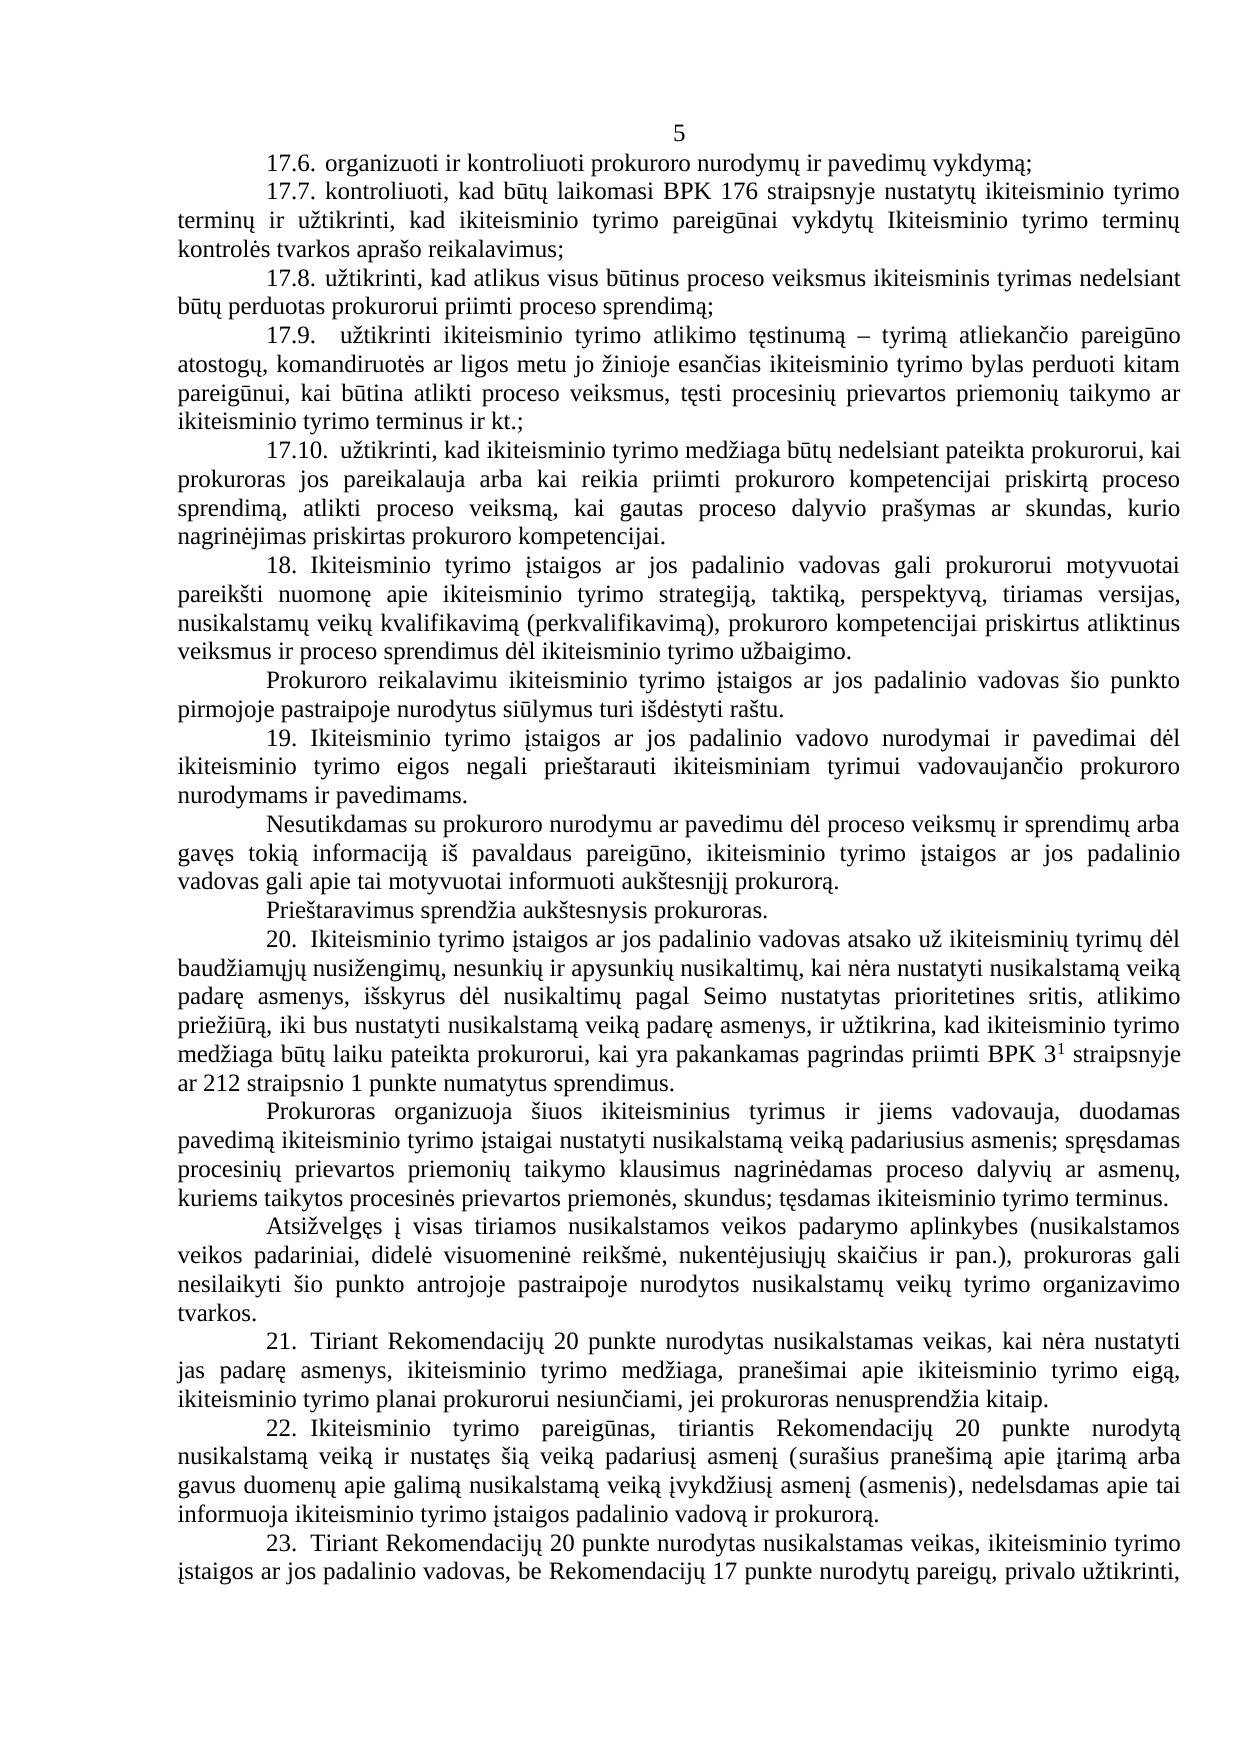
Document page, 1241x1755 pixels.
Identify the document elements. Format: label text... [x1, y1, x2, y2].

text 20. Ikiteisminio tyrimo įstaigos ar jos padalinio vadovas atsako už ikiteisminių tyrimų dėl baudžiamųjų nusižengimų, nesunkių ir apysunkių nusikaltimų, kai nėra nustatyti nusikalstamą veiką padarę asmenys, išskyrus dėl nusikaltimų pagal Seimo nustatytas prioritetines sritis, atlikimo priežiūrą, iki bus nustatyti nusikalstamą veiką padarę asmenys, ir užtikrina, kad ikiteisminio tyrimo medžiaga būtų laiku pateikta prokurorui, kai yra pakankamas pagrindas priimti BPK 31 straipsnyje ar 212 straipsnio 1 punkte numatytus sprendimus. [177, 924, 1181, 1096]
text 17.7. kontroliuoti, kad būtų laikomasi BPK 176 straipsnyje nustatytų ikiteisminio tyrimo terminų ir užtikrinti, kad ikiteisminio tyrimo pareigūnai vykdytų Ikiteisminio tyrimo terminų kontrolės tvarkos aprašo reikalavimus; [177, 176, 1181, 263]
text Prieštaravimus sprendžia aukštesnysis prokuroras. [177, 895, 1181, 924]
text Prokuroras organizuoja šiuos ikiteisminius tyrimus ir jiems vadovauja, duodamas pavedimą ikiteisminio tyrimo įstaigai nustatyti nusikalstamą veiką padariusius asmenis; spręsdamas procesinių prievartos priemonių taikymo klausimus nagrinėdamas proceso dalyvių ar asmenų, kuriems taikytos procesinės prievartos priemonės, skundus; tęsdamas ikiteisminio tyrimo terminus. [177, 1096, 1181, 1211]
text Atsižvelgęs į visas tiriamos nusikalstamos veikos padarymo aplinkybes (nusikalstamos veikos padariniai, didelė visuomeninė reikšmė, nukentėjusiųjų skaičius ir pan.), prokuroras gali nesilaikyti šio punkto antrojoje pastraipoje nurodytos nusikalstamų veikų tyrimo organizavimo tvarkos. [177, 1211, 1181, 1326]
text 18. Ikiteisminio tyrimo įstaigos ar jos padalinio vadovas gali prokurorui motyvuotai pareikšti nuomonę apie ikiteisminio tyrimo strategiją, taktiką, perspektyvą, tiriamas versijas, nusikalstamų veikų kvalifikavimą (perkvalifikavimą), prokuroro kompetencijai priskirtus atliktinus veiksmus ir proceso sprendimus dėl ikiteisminio tyrimo užbaigimo. [177, 550, 1181, 665]
text Prokuroro reikalavimu ikiteisminio tyrimo įstaigos ar jos padalinio vadovas šio punkto pirmojoje pastraipoje nurodytus siūlymus turi išdėstyti raštu. [177, 665, 1181, 723]
text 19. Ikiteisminio tyrimo įstaigos ar jos padalinio vadovo nurodymai ir pavedimai dėl ikiteisminio tyrimo eigos negali prieštarauti ikiteisminiam tyrimui vadovaujančio prokuroro nurodymams ir pavedimams. [177, 723, 1181, 809]
text Nesutikdamas su prokuroro nurodymu ar pavedimu dėl proceso veiksmų ir sprendimų arba gavęs tokią informaciją iš pavaldaus pareigūno, ikiteisminio tyrimo įstaigos ar jos padalinio vadovas gali apie tai motyvuotai informuoti aukštesnįjį prokurorą. [177, 809, 1181, 895]
text 17.9. užtikrinti ikiteisminio tyrimo atlikimo tęstinumą – tyrimą atliekančio pareigūno atostogų, komandiruotės ar ligos metu jo žinioje esančias ikiteisminio tyrimo bylas perduoti kitam pareigūnui, kai būtina atlikti proceso veiksmus, tęsti procesinių prievartos priemonių taikymo ar ikiteisminio tyrimo terminus ir kt.; [177, 320, 1181, 435]
text 17.8. užtikrinti, kad atlikus visus būtinus proceso veiksmus ikiteisminis tyrimas nedelsiant būtų perduotas prokurorui priimti proceso sprendimą; [177, 263, 1181, 320]
text 22. Ikiteisminio tyrimo pareigūnas, tiriantis Rekomendacijų 20 punkte nurodytą nusikalstamą veiką ir nustatęs šią veiką padariusį asmenį (surašius pranešimą apie įtarimą arba gavus duomenų apie galimą nusikalstamą veiką įvykdžiusį asmenį (asmenis), nedelsdamas apie tai informuoja ikiteisminio tyrimo įstaigos padalinio vadovą ir prokurorą. [177, 1413, 1181, 1528]
text 23. Tiriant Rekomendacijų 20 punkte nurodytas nusikalstamas veikas, ikiteisminio tyrimo įstaigos ar jos padalinio vadovas, be Rekomendacijų 17 punkte nurodytų pareigų, privalo užtikrinti, [177, 1528, 1181, 1585]
text 17.6. organizuoti ir kontroliuoti prokuroro nurodymų ir pavedimų vykdymą; [177, 148, 1181, 176]
text 21. Tiriant Rekomendacijų 20 punkte nurodytas nusikalstamas veikas, kai nėra nustatyti jas padarę asmenys, ikiteisminio tyrimo medžiaga, pranešimai apie ikiteisminio tyrimo eigą, ikiteisminio tyrimo planai prokurorui nesiunčiami, jei prokuroras nenusprendžia kitaip. [177, 1326, 1181, 1413]
text 17.10. užtikrinti, kad ikiteisminio tyrimo medžiaga būtų nedelsiant pateikta prokurorui, kai prokuroras jos pareikalauja arba kai reikia priimti prokuroro kompetencijai priskirtą proceso sprendimą, atlikti proceso veiksmą, kai gautas proceso dalyvio prašymas ar skundas, kurio nagrinėjimas priskirtas prokuroro kompetencijai. [177, 435, 1181, 550]
